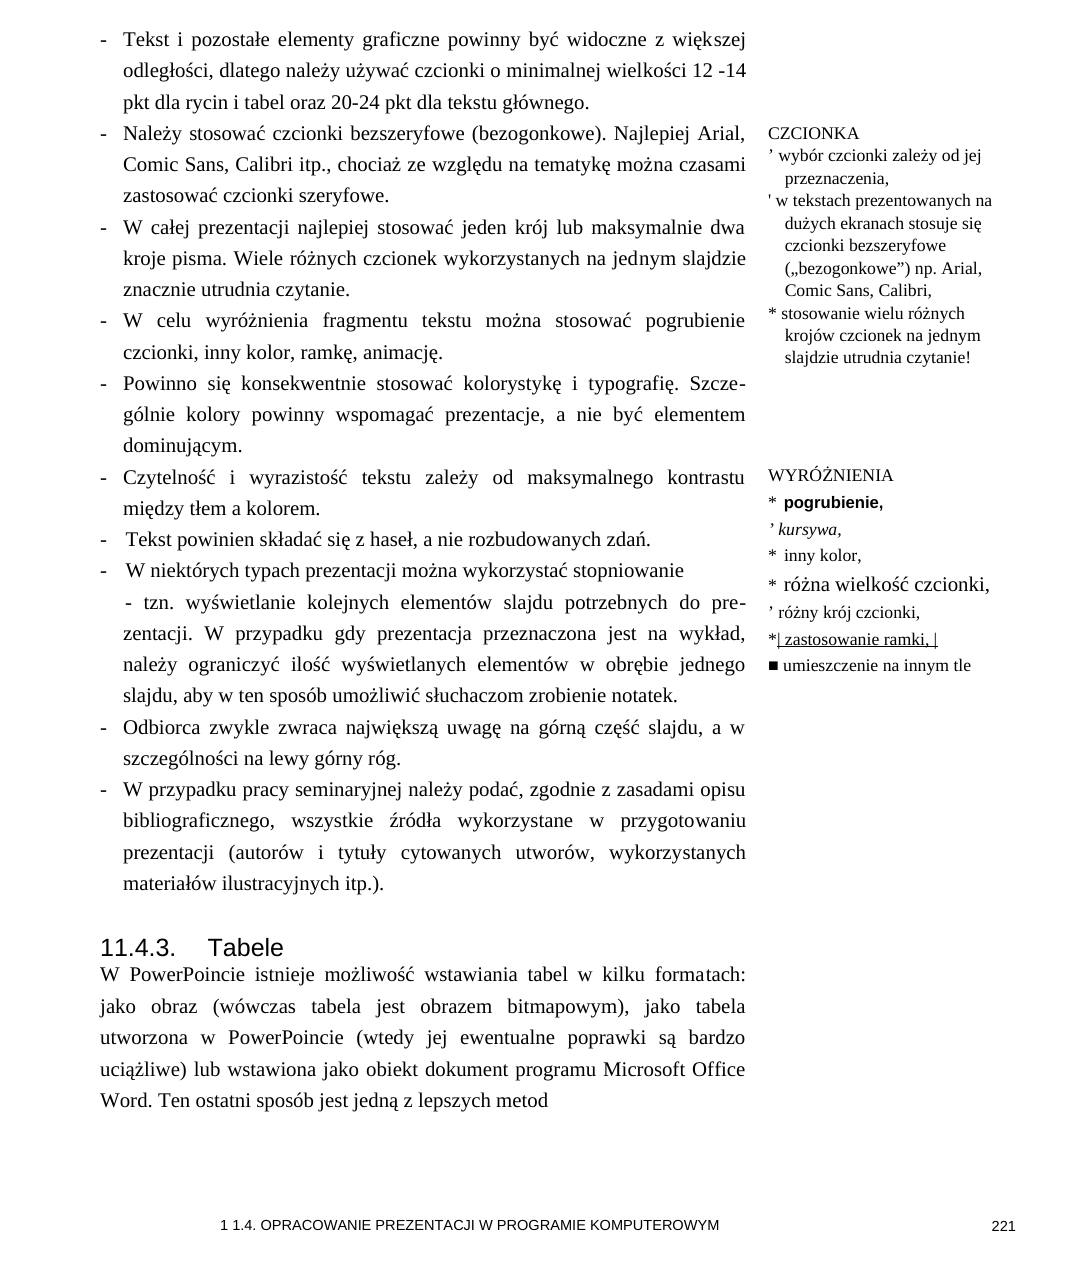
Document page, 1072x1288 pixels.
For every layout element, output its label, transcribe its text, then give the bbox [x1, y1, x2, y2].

list inny kolor, [768, 545, 1012, 565]
list W przypadku pracy seminaryjnej należy podać, zgodnie z zasadami opisu bibliograficznego, wszystkie źródła wykorzystane w przygoto­waniu prezentacji (autorów i tytuły cytowanych utworów, wykorzy­stanych materiałów ilustracyjnych itp.). [100, 777, 746, 895]
list Odbiorca zwykle zwraca największą uwagę na górną część slajdu, a w szczególności na lewy górny róg. [100, 715, 746, 770]
text W PowerPoincie istnieje możliwość wstawiania tabel w kilku forma­tach: jako obraz (wówczas tabela jest obrazem bitmapowym), jako tabela utworzona w PowerPoincie (wtedy jej ewentualne poprawki są bardzo uciążliwe) lub wstawiona jako obiekt dokument programu Microsoft Office Word. Ten ostatni sposób jest jedną z lepszych metod [100, 962, 746, 1112]
text 1 1.4. OPRACOWANIE PREZENTACJI W PROGRAMIE KOMPUTEROWYM [220, 1217, 743, 1233]
text WYRÓŻNIENIA [768, 465, 1012, 486]
list Tekst powinien składać się z haseł, a nie rozbudowanych zdań. [100, 527, 746, 551]
text ■ umieszczenie na innym tle [768, 655, 1012, 675]
list Tekst i pozostałe elementy graficzne powinny być widoczne z więk­szej odległości, dlatego należy używać czcionki o minimalnej wiel­kości 12 -14 pkt dla rycin i tabel oraz 20-24 pkt dla tekstu głównego. [100, 27, 746, 114]
list Czytelność i wyrazistość tekstu zależy od maksymalnego kontrastu między tłem a kolorem. [100, 465, 746, 520]
list W niektórych typach prezentacji można wykorzystać stopniowanie [100, 558, 746, 582]
text ’ wybór czcionki zależy od jej przeznaczenia, [768, 145, 1000, 188]
list W całej prezentacji najlepiej stosować jeden krój lub maksymalnie dwa kroje pisma. Wiele różnych czcionek wykorzystanych na jed­nym slajdzie znacznie utrudnia czytanie. [100, 215, 746, 301]
list | zastosowanie ramki, | [768, 628, 1012, 649]
list W celu wyróżnienia fragmentu tekstu można stosować pogrubienie czcionki, inny kolor, ramkę, animację. [100, 308, 746, 364]
list pogrubienie, [768, 492, 1012, 512]
text ' w tekstach prezentowanych na dużych ekranach stosuje się czcionki bezszeryfowe („bezogonkowe”) np. Arial, Comic Sans, Calibri, [768, 190, 1000, 301]
list różna wielkość czcionki, [768, 571, 1012, 596]
list Powinno się konsekwentnie stosować kolorystykę i typografię. Szcze­gólnie kolory powinny wspomagać prezentacje, a nie być elementem dominującym. [100, 371, 746, 457]
text - tzn. wyświetlanie kolejnych elementów slajdu potrzebnych do pre­zentacji. W przypadku gdy prezentacja przeznaczona jest na wykład, należy ograniczyć ilość wyświetlanych elementów w obrębie jednego slajdu, aby w ten sposób umożliwić słuchaczom zrobienie notatek. [123, 590, 746, 707]
list Należy stosować czcionki bezszeryfowe (bezogonkowe). Najlepiej Arial, Comic Sans, Calibri itp., chociaż ze względu na tematykę moż­na czasami zastosować czcionki szeryfowe. [100, 121, 746, 207]
text 221 [991, 1217, 1019, 1234]
text ’ różny krój czcionki, [768, 602, 1012, 622]
text CZCIONKA [768, 123, 1000, 143]
text * stosowanie wielu różnych krojów czcionek na jednym slajdzie utrudnia czytanie! [768, 303, 1000, 367]
text ’ kursywa, [768, 518, 1012, 539]
subtitle 11.4.3. Tabele [100, 933, 746, 962]
